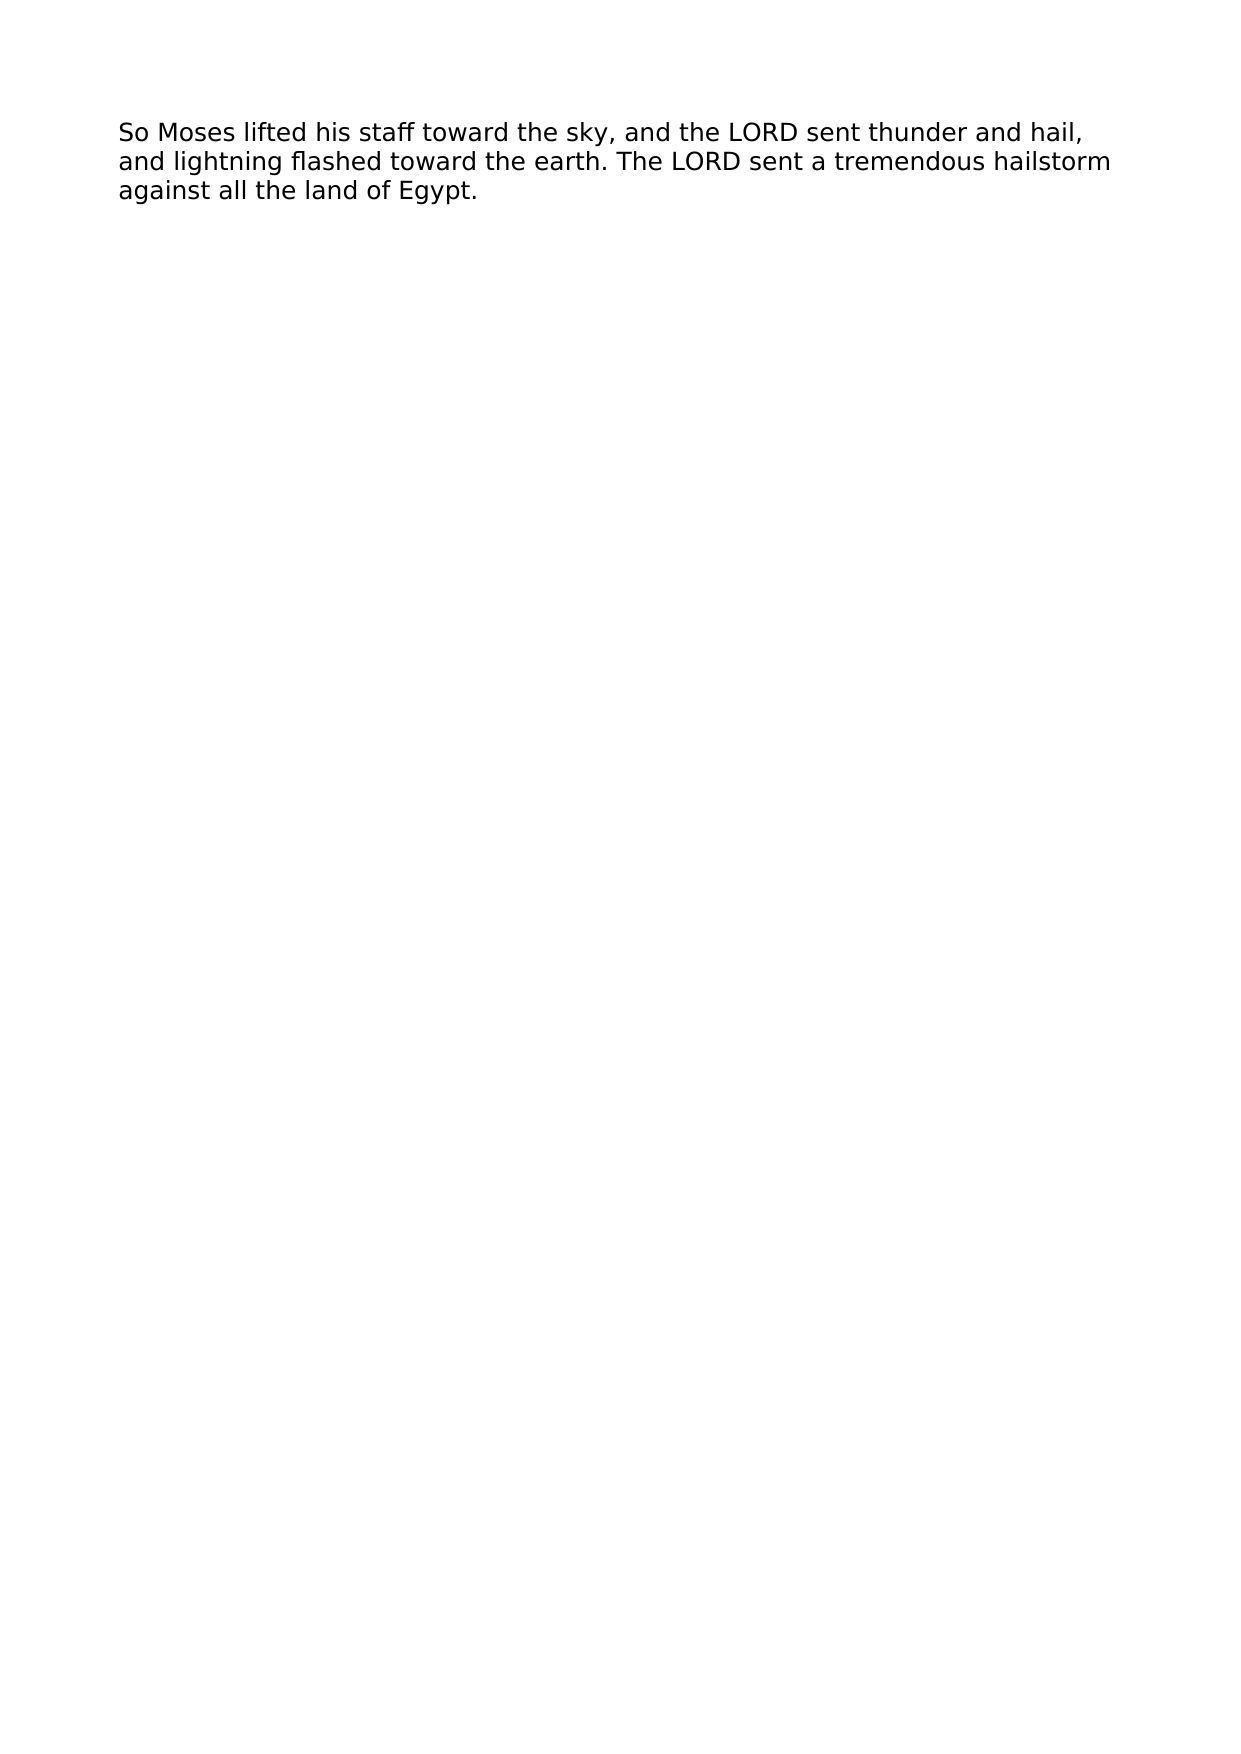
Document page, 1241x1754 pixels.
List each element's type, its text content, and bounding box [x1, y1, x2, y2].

text So Moses lifted his staff toward the sky, and the LORD sent thunder and hail, and lightning flashed toward the earth. The LORD sent a tremendous hailstorm against all the land of Egypt. [118, 118, 1122, 206]
